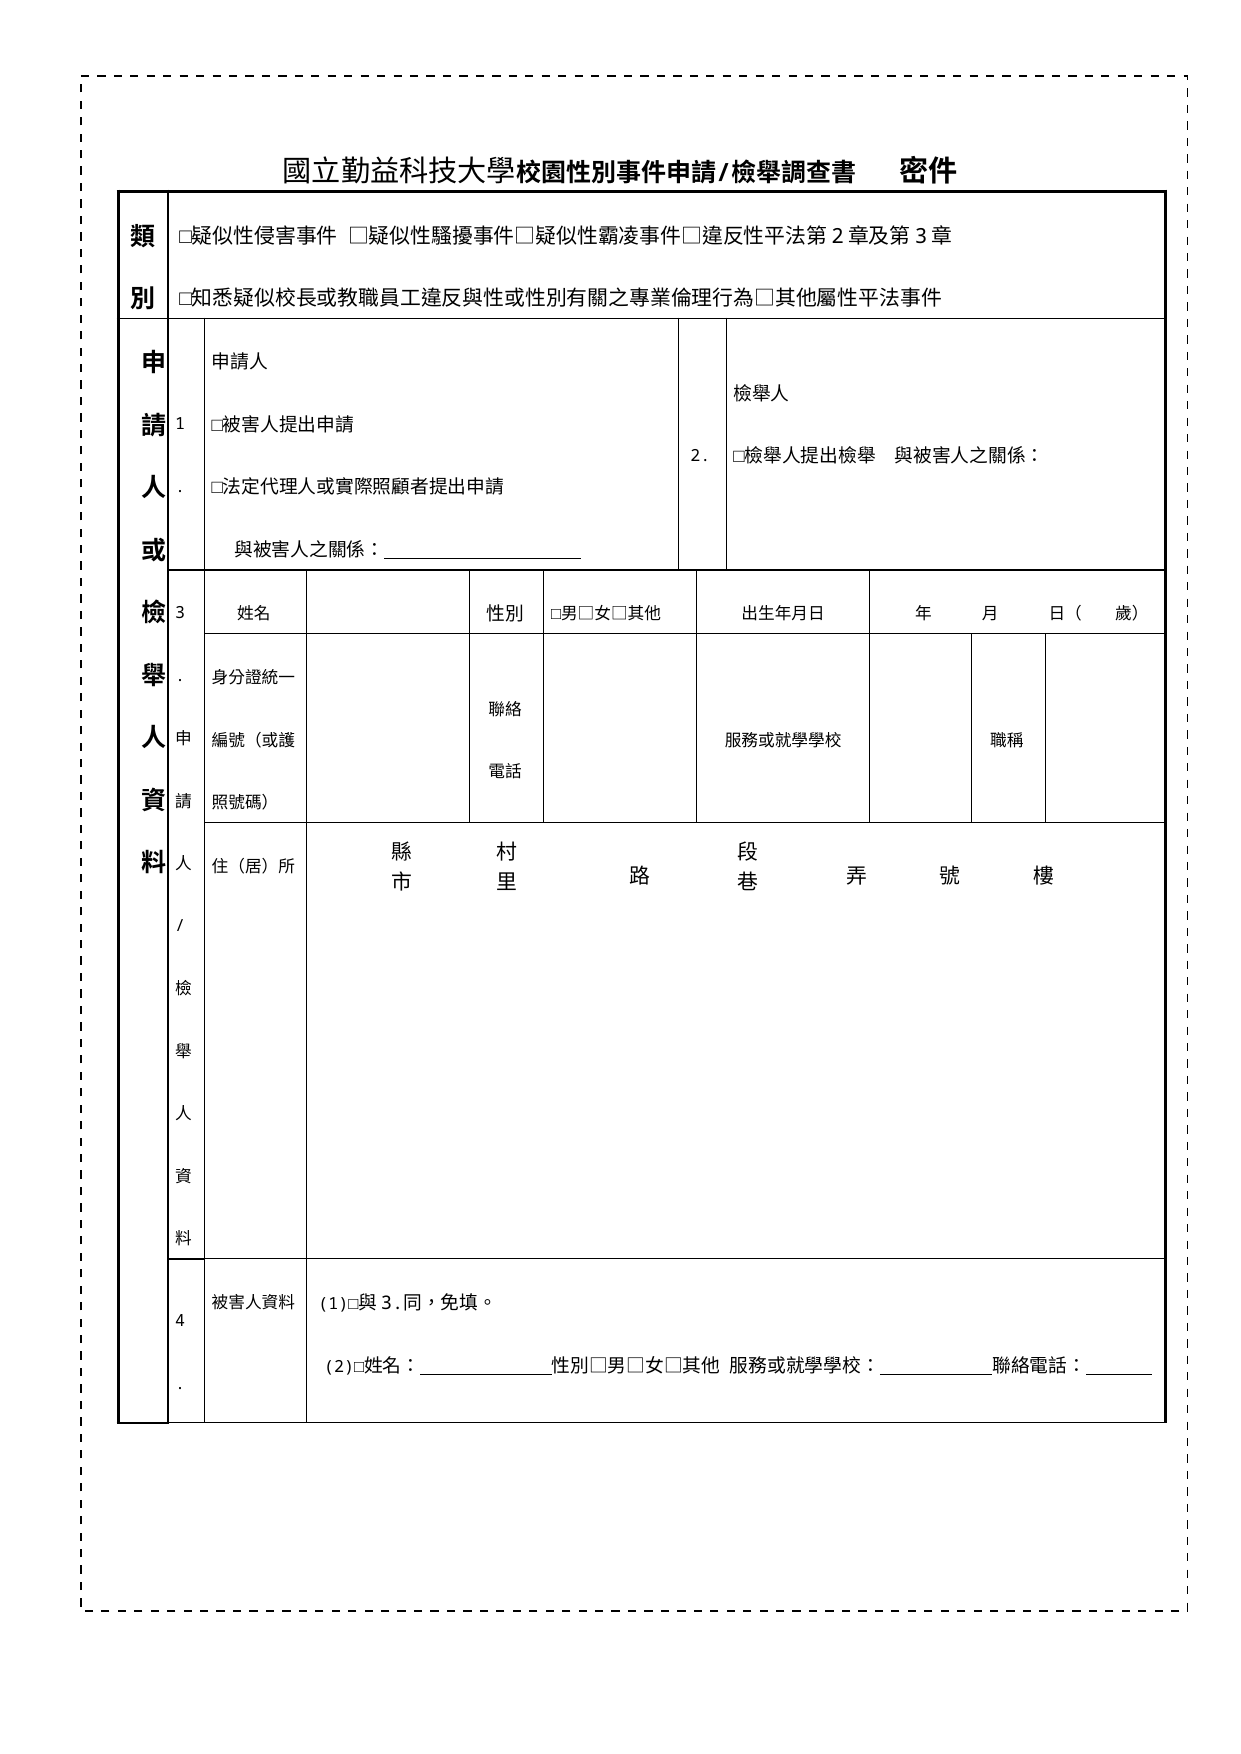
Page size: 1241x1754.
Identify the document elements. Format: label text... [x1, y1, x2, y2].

table_cell 縣市 村里 路 段巷 弄 號 樓 [307, 823, 1164, 1258]
table_cell □男□女□其他 [544, 571, 696, 633]
table_cell [1046, 634, 1164, 822]
table_cell 住（居）所 [205, 823, 306, 1258]
table_cell [544, 634, 696, 822]
table_cell [307, 634, 469, 822]
table_cell [307, 571, 469, 633]
table_cell 姓名 [205, 571, 306, 633]
table_cell [1167, 633, 1171, 822]
table_cell 檢舉人 □檢舉人提出檢舉 與被害人之關係： [727, 319, 1164, 569]
table_cell 年 月 日（ 歲） [870, 571, 1164, 633]
table_cell (1)□與3.同，免填。 (2)□姓名： 性別□男□女□其他 服務或就學學校： 聯絡電話： [307, 1259, 1164, 1422]
table_header □疑似性侵害事件 □疑似性騷擾事件□疑似性霸凌事件□違反性平法第2章及第3章 □知悉疑似校長或教職員工違反與性或性別有關之專業倫理行為□其他屬性平法事件 [169, 193, 1164, 318]
table_cell 性別 [470, 571, 543, 633]
table_header 類別 [120, 193, 167, 318]
table_cell [870, 634, 971, 822]
text 國立勤益科技大學校園性別事件申請/檢舉調查書 密件 [118, 127, 1122, 189]
table_cell 4. [169, 1260, 204, 1422]
table_cell 出生年月日 [697, 571, 869, 633]
table_cell 聯絡 電話 [470, 634, 543, 822]
table_cell 身分證統一編號（或護照號碼） [205, 634, 306, 822]
table_cell [1167, 1258, 1171, 1422]
table_cell [1167, 569, 1171, 633]
table_cell [1167, 822, 1171, 1258]
table_cell 職稱 [972, 634, 1045, 822]
table_cell 被害人資料 [205, 1259, 306, 1422]
table_cell 3.申請人/檢舉人資料 [169, 571, 204, 1258]
table_cell 申請人 □被害人提出申請 □法定代理人或實際照顧者提出申請 與被害人之關係： [205, 319, 678, 569]
table_cell 申請人或檢舉人資料 [120, 319, 167, 1422]
table_header [1167, 190, 1171, 318]
table_cell 2. [679, 319, 726, 569]
table_cell 服務或就學學校 [697, 634, 869, 822]
table_cell 1. [169, 319, 204, 569]
table_cell [1167, 318, 1171, 569]
